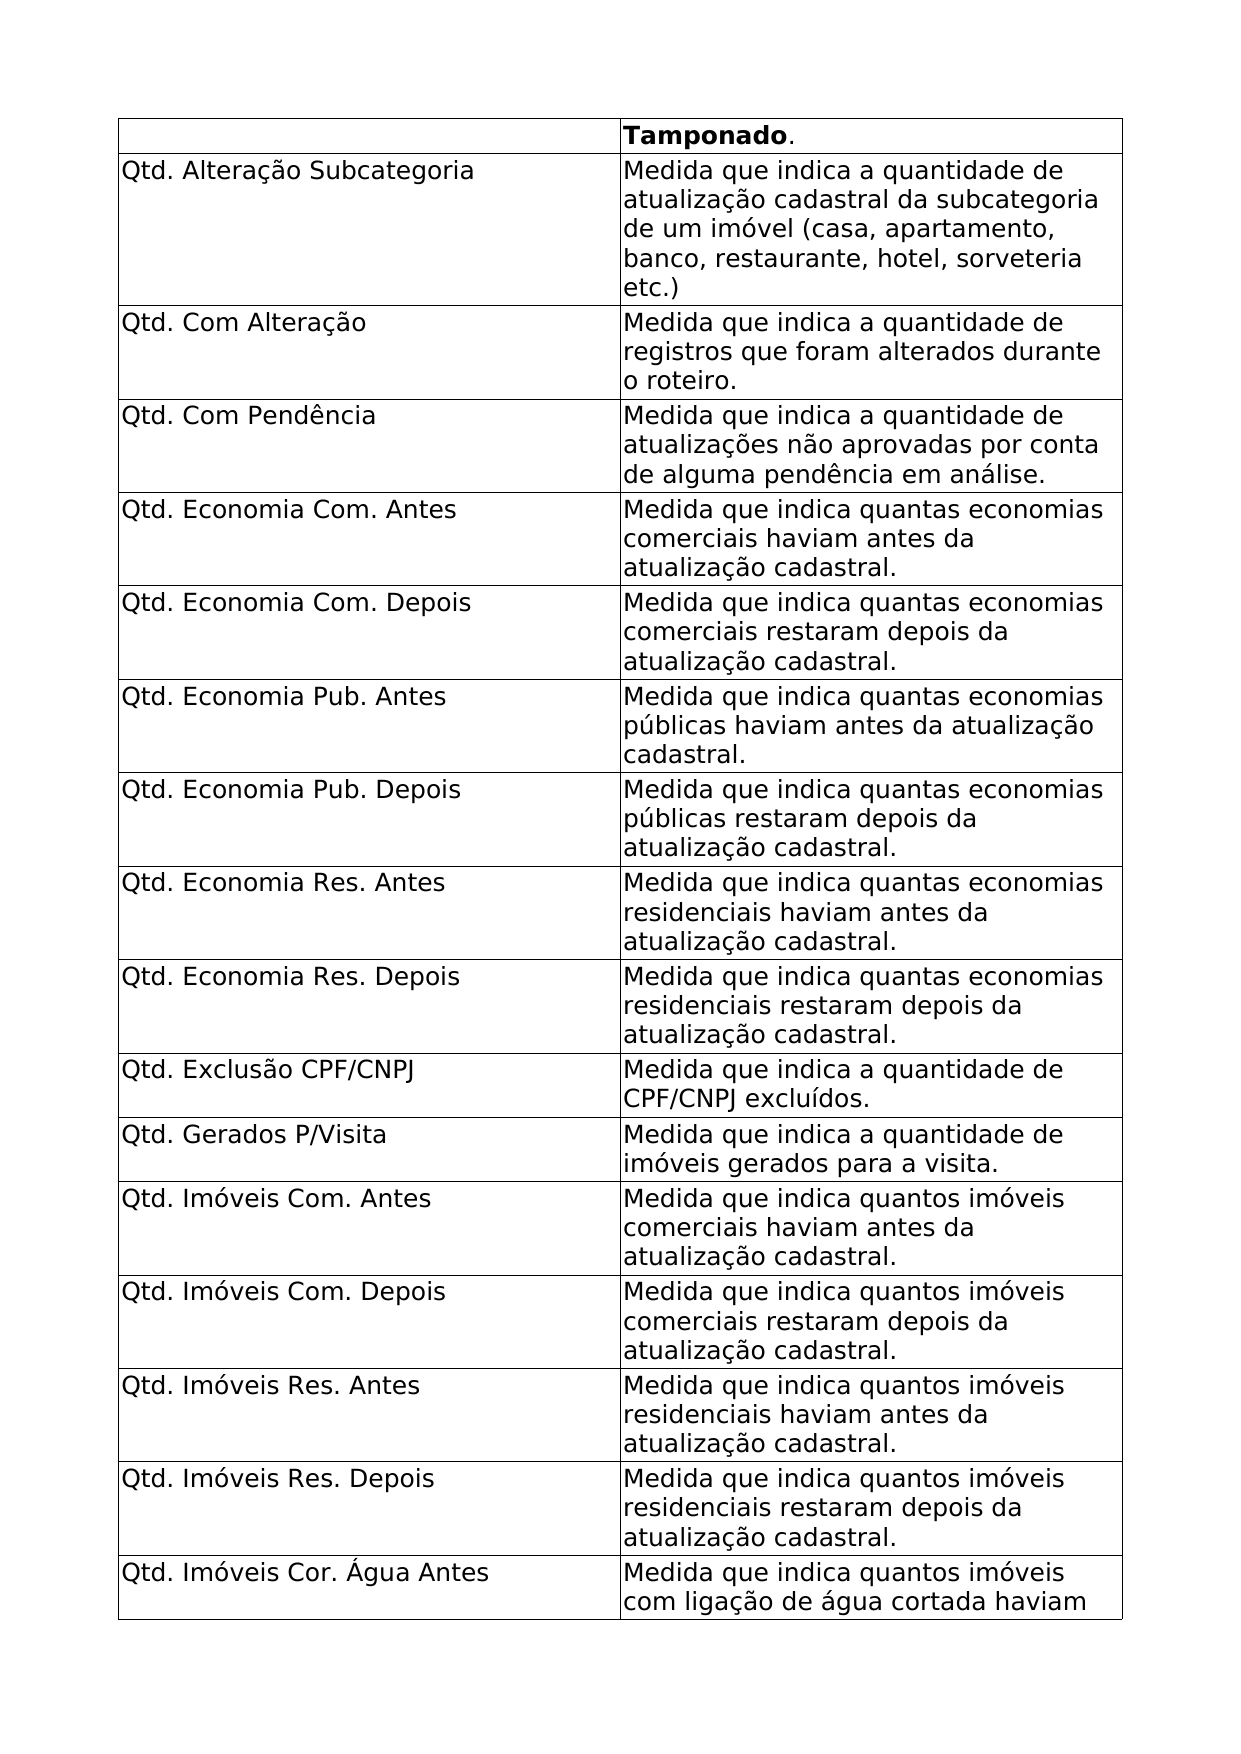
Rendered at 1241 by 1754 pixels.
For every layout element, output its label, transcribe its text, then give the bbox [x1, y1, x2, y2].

table_cell Qtd. Com Alteração [119, 306, 620, 398]
table_cell Qtd. Economia Pub. Antes [119, 680, 620, 772]
table_cell Qtd. Imóveis Res. Depois [119, 1462, 620, 1555]
table_cell Qtd. Economia Pub. Depois [119, 773, 620, 866]
table_cell Medida que indica quantas economias comerciais haviam antes da atualização cadastral. [621, 493, 1122, 585]
table_cell Qtd. Gerados P/Visita [119, 1118, 620, 1181]
table_cell Medida que indica a quantidade de registros que foram alterados durante o roteiro. [621, 306, 1122, 398]
table_cell Tamponado. [621, 119, 1122, 153]
table_cell Medida que indica a quantidade de atualizações não aprovadas por conta de alguma pendência em análise. [621, 400, 1122, 492]
table_cell Medida que indica quantos imóveis com ligação de água cortada haviam [621, 1556, 1122, 1619]
table_cell Qtd. Imóveis Res. Antes [119, 1369, 620, 1461]
table_cell Qtd. Economia Com. Antes [119, 493, 620, 585]
table_cell Qtd. Com Pendência [119, 400, 620, 492]
table_cell Qtd. Imóveis Com. Antes [119, 1182, 620, 1274]
table_cell Qtd. Economia Res. Depois [119, 960, 620, 1052]
table_cell [119, 119, 620, 153]
table_cell Qtd. Economia Res. Antes [119, 867, 620, 959]
table_cell Medida que indica quantos imóveis comerciais restaram depois da atualização cadastral. [621, 1276, 1122, 1368]
table_cell Medida que indica quantas economias públicas restaram depois da atualização cadastral. [621, 773, 1122, 866]
table_cell Medida que indica quantas economias residenciais haviam antes da atualização cadastral. [621, 867, 1122, 959]
table_cell Qtd. Exclusão CPF/CNPJ [119, 1054, 620, 1117]
table_cell Medida que indica quantas economias residenciais restaram depois da atualização cadastral. [621, 960, 1122, 1052]
table_cell Qtd. Imóveis Cor. Água Antes [119, 1556, 620, 1619]
table_cell Medida que indica a quantidade de CPF/CNPJ excluídos. [621, 1054, 1122, 1117]
table_cell Qtd. Alteração Subcategoria [119, 154, 620, 305]
table_cell Medida que indica a quantidade de imóveis gerados para a visita. [621, 1118, 1122, 1181]
table_cell Medida que indica quantos imóveis comerciais haviam antes da atualização cadastral. [621, 1182, 1122, 1274]
table_cell Qtd. Imóveis Com. Depois [119, 1276, 620, 1368]
table_cell Qtd. Economia Com. Depois [119, 586, 620, 679]
table_cell Medida que indica quantas economias comerciais restaram depois da atualização cadastral. [621, 586, 1122, 679]
table_cell Medida que indica quantos imóveis residenciais haviam antes da atualização cadastral. [621, 1369, 1122, 1461]
table_cell Medida que indica quantas economias públicas haviam antes da atualização cadastral. [621, 680, 1122, 772]
table_cell Medida que indica a quantidade de atualização cadastral da subcategoria de um imóvel (casa, apartamento, banco, restaurante, hotel, sorveteria etc.) [621, 154, 1122, 305]
table_cell Medida que indica quantos imóveis residenciais restaram depois da atualização cadastral. [621, 1462, 1122, 1555]
